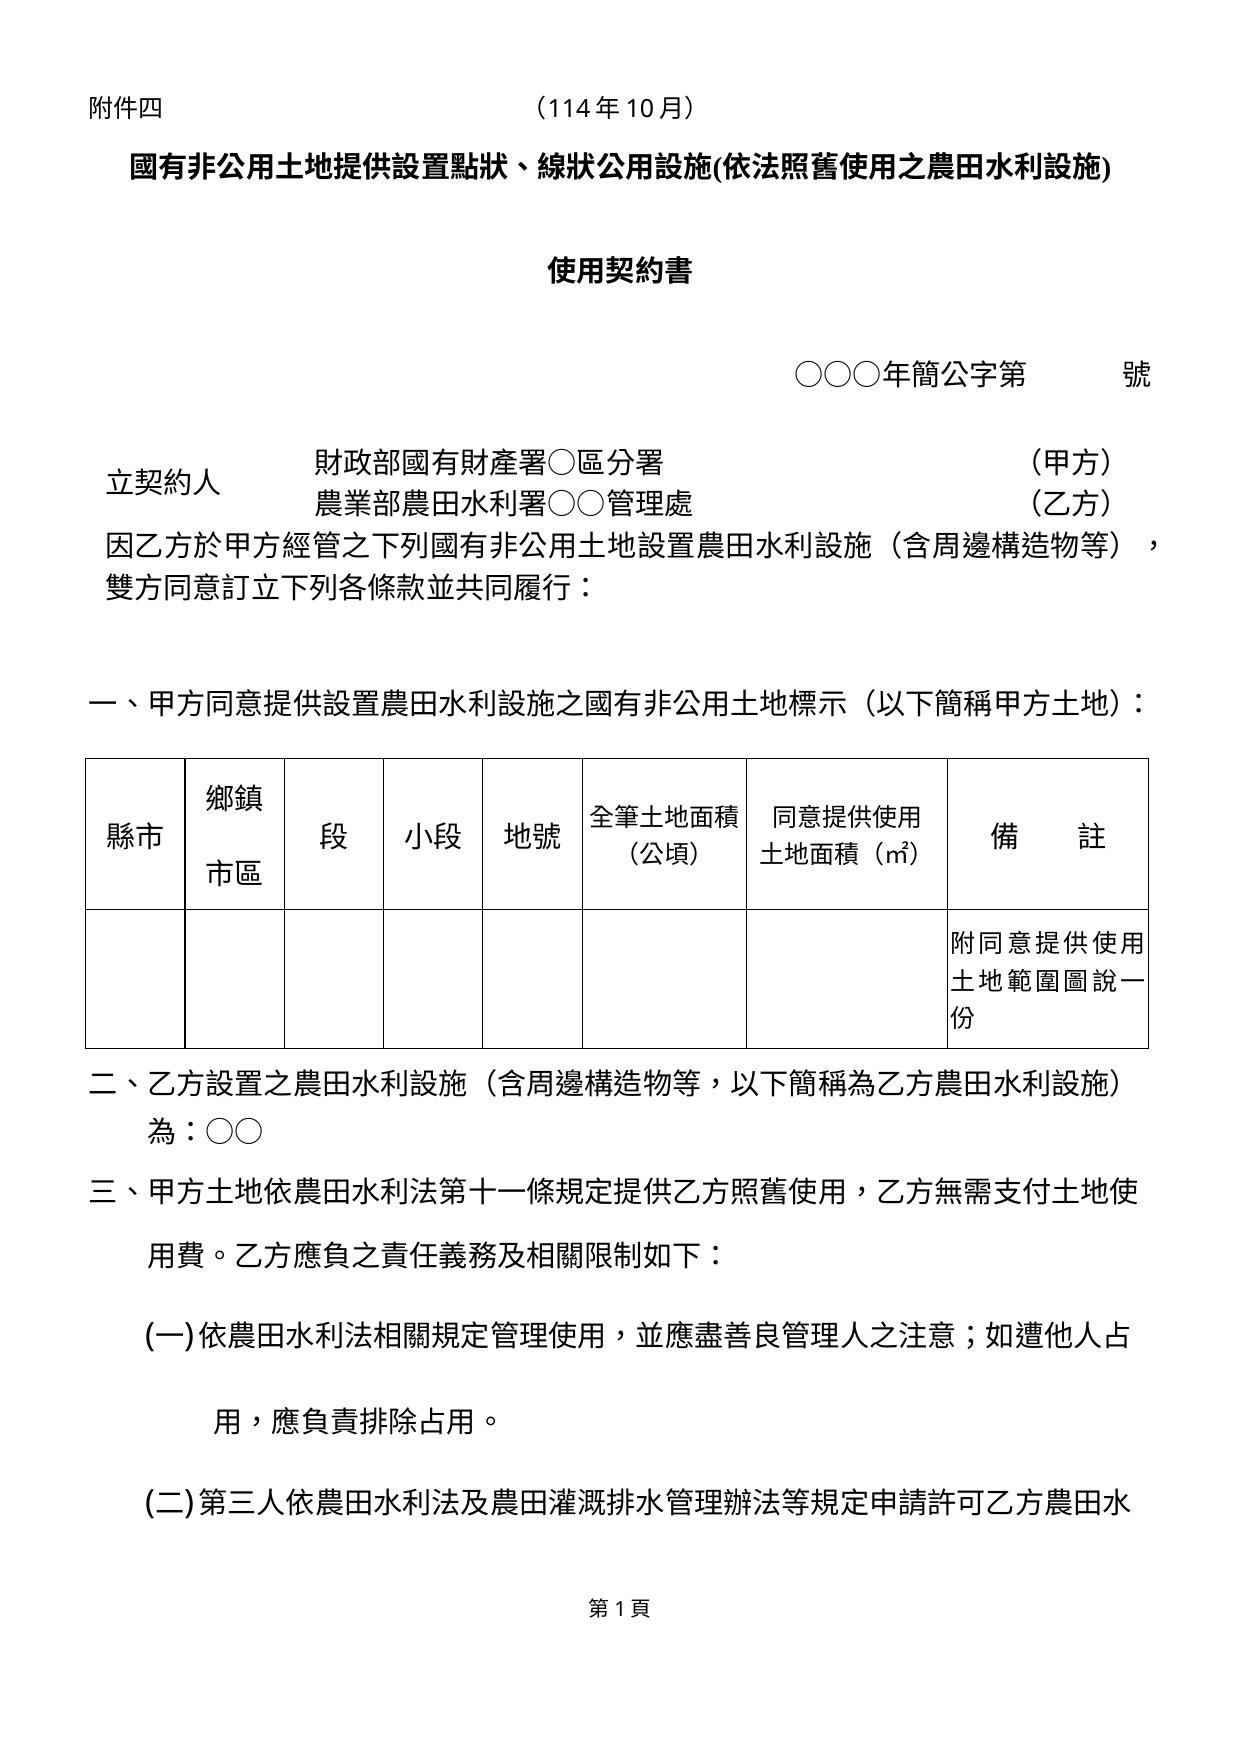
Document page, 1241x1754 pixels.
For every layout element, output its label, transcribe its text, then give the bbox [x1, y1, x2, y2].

table_header （甲方） [968, 440, 1175, 481]
table_cell 附同意提供使用土地範圍圖說一份 [948, 910, 1148, 1048]
table_header 備 註 [948, 759, 1148, 909]
text 使用契約書 [89, 231, 1152, 306]
table_header 財政部國有財產署○區分署 [311, 440, 967, 481]
table_header 地號 [483, 759, 582, 909]
table_cell 因乙方於甲方經管之下列國有非公用土地設置農田水利設施（含周邊構造物等），雙方同意訂立下列各條款並共同履行： [102, 523, 1175, 606]
text 國有非公用土地提供設置點狀、線狀公用設施(依法照舊使用之農田水利設施) [89, 127, 1152, 202]
table_header 全筆土地面積（公頃） [583, 759, 746, 909]
table_cell [285, 910, 383, 1048]
list 依農田水利法相關規定管理使用，並應盡善良管理人之注意；如遭他人占用，應負責排除占用。 [145, 1296, 1152, 1457]
table_header 縣市 [86, 759, 184, 909]
table_cell [583, 910, 746, 1048]
table_cell [384, 910, 482, 1048]
text 三、甲方土地依農田水利法第十一條規定提供乙方照舊使用，乙方無需支付土地使用費。乙方應負之責任義務及相關限制如下： [89, 1169, 1152, 1274]
table_header 鄉鎮 市區 [186, 759, 284, 909]
text 一、甲方同意提供設置農田水利設施之國有非公用土地標示（以下簡稱甲方土地）： [89, 439, 1152, 739]
list 第三人依農田水利法及農田灌溉排水管理辦法等規定申請許可乙方農田水 [145, 1463, 1152, 1538]
table_cell [483, 910, 582, 1048]
table_cell [186, 910, 284, 1048]
table_header 小段 [384, 759, 482, 909]
text ○○○年簡公字第 號 [89, 335, 1152, 410]
table_cell [747, 910, 947, 1048]
table_header 同意提供使用 土地面積（㎡） [747, 759, 947, 909]
text 二、乙方設置之農田水利設施（含周邊構造物等，以下簡稱為乙方農田水利設施）為：○○ [89, 1061, 1152, 1151]
table_header 立契約人 [102, 440, 311, 523]
table_header 段 [285, 759, 383, 909]
table_cell （乙方） [968, 481, 1175, 523]
table_cell [86, 910, 184, 1048]
table_cell 農業部農田水利署○○管理處 [311, 481, 967, 523]
